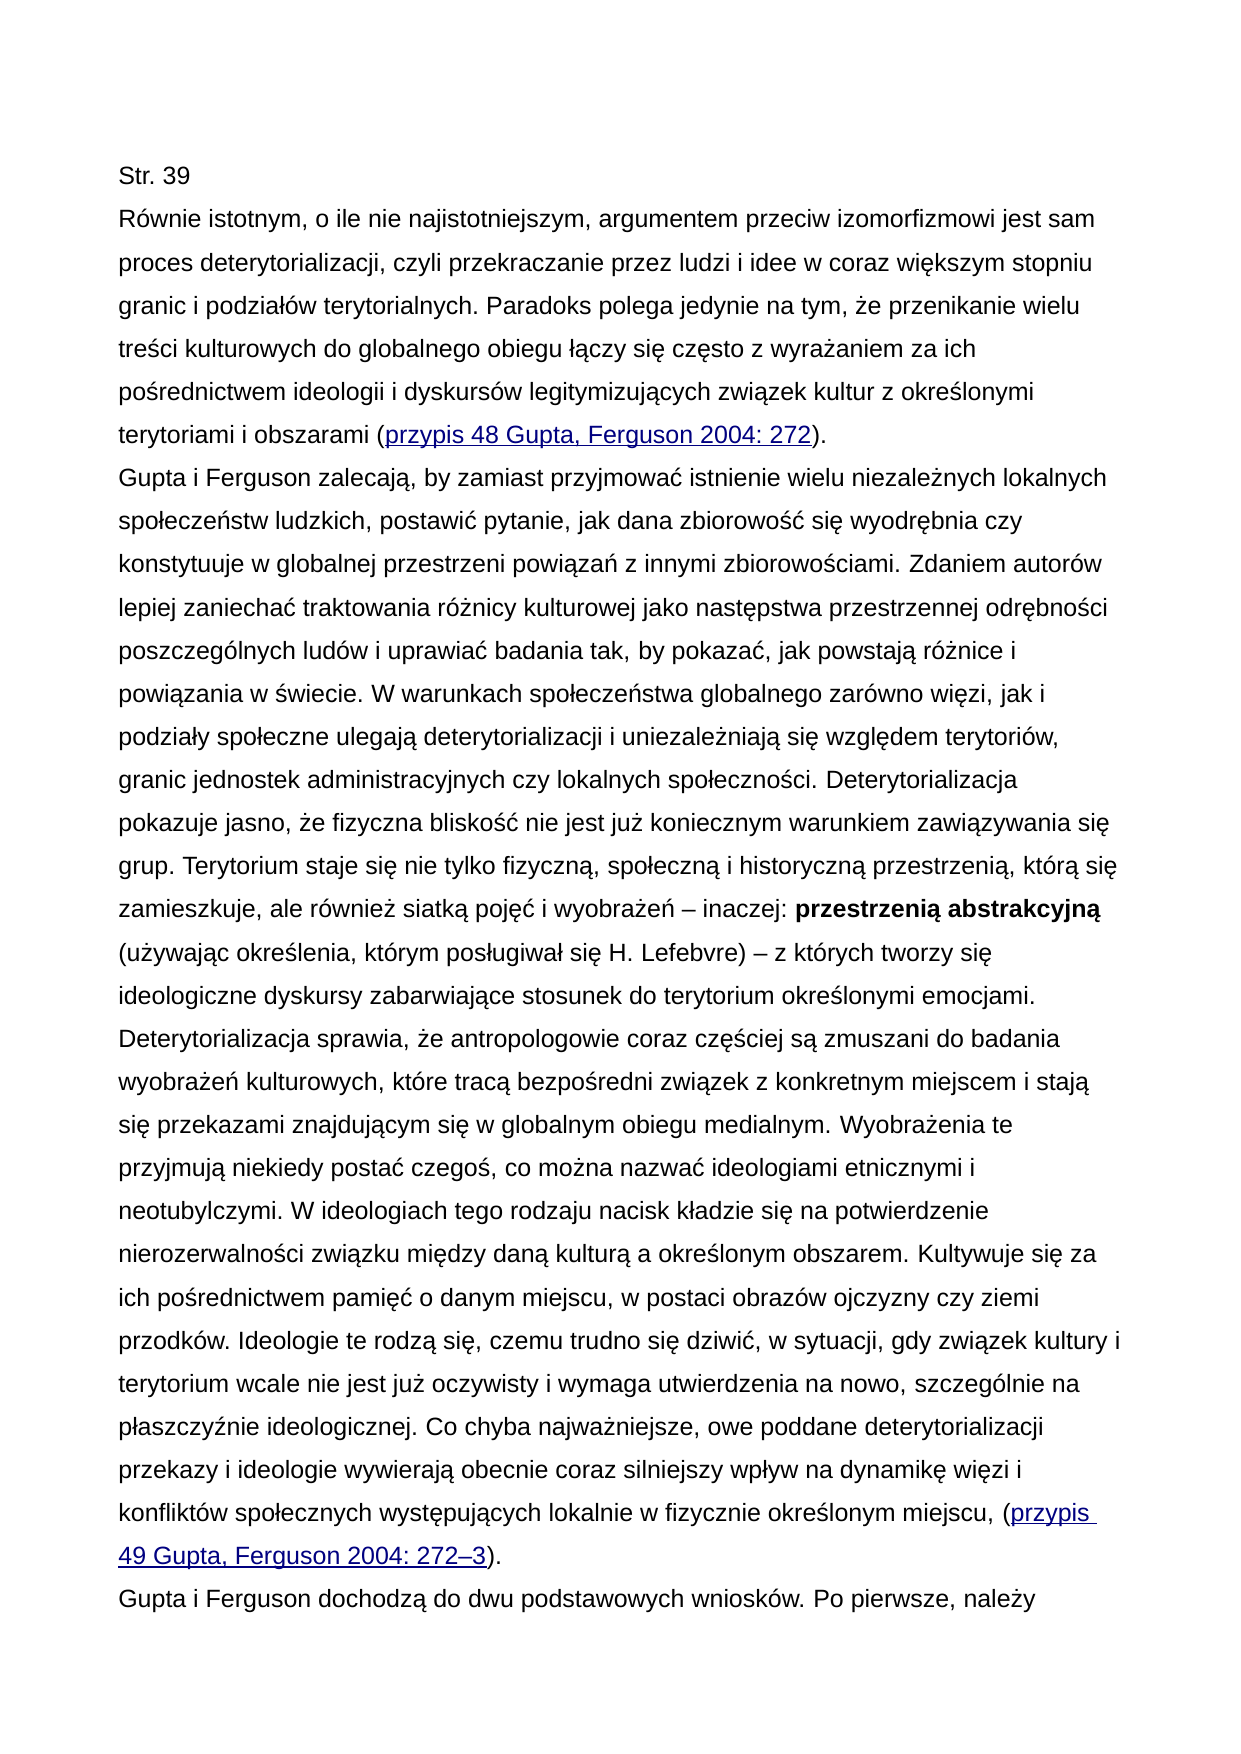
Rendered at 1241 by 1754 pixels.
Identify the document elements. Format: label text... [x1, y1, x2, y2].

text Równie istotnym, o ile nie najistotniejszym, argumentem przeciw izomorfizmowi jest sam proces deterytorializacji, czyli przekraczanie przez ludzi i idee w coraz większym stopniu granic i podziałów terytorialnych. Paradoks polega jedynie na tym, że przenikanie wielu treści kulturowych do globalnego obiegu łączy się często z wyrażaniem za ich pośrednictwem ideologii i dyskursów legitymizujących związek kultur z określonymi terytoriami i obszarami (przypis 48 Gupta, Ferguson 2004: 272). [118, 204, 1122, 449]
text Str. 39 [118, 161, 1122, 190]
text Gupta i Ferguson zalecają, by zamiast przyjmować istnienie wielu niezależnych lokalnych społeczeństw ludzkich, postawić pytanie, jak dana zbiorowość się wyodrębnia czy konstytuuje w globalnej przestrzeni powiązań z innymi zbiorowościami. Zdaniem autorów lepiej zaniechać traktowania różnicy kulturowej jako następstwa przestrzennej odrębności poszczególnych ludów i uprawiać badania tak, by pokazać, jak powstają różnice i powiązania w świecie. W warunkach społeczeństwa globalnego zarówno więzi, jak i podziały społeczne ulegają deterytorializacji i uniezależniają się względem terytoriów, granic jednostek administracyjnych czy lokalnych społeczności. Deterytorializacja pokazuje jasno, że fizyczna bliskość nie jest już koniecznym warunkiem zawiązywania się grup. Terytorium staje się nie tylko fizyczną, społeczną i historyczną przestrzenią, którą się zamieszkuje, ale również siatką pojęć i wyobrażeń – inaczej: przestrzenią abstrakcyjną (używając określenia, którym posługiwał się H. Lefebvre) – z których tworzy się ideologiczne dyskursy zabarwiające stosunek do terytorium określonymi emocjami. Deterytorializacja sprawia, że antropologowie coraz częściej są zmuszani do badania wyobrażeń kulturowych, które tracą bezpośredni związek z konkretnym miejscem i stają się przekazami znajdującym się w globalnym obiegu medialnym. Wyobrażenia te przyjmują niekiedy postać czegoś, co można nazwać ideologiami etnicznymi i neotubylczymi. W ideologiach tego rodzaju nacisk kładzie się na potwierdzenie nierozerwalności związku między daną kulturą a określonym obszarem. Kultywuje się za ich pośrednictwem pamięć o danym miejscu, w postaci obrazów ojczyzny czy ziemi przodków. Ideologie te rodzą się, czemu trudno się dziwić, w sytuacji, gdy związek kultury i terytorium wcale nie jest już oczywisty i wymaga utwierdzenia na nowo, szczególnie na płaszczyźnie ideologicznej. Co chyba najważniejsze, owe poddane deterytorializacji przekazy i ideologie wywierają obecnie coraz silniejszy wpływ na dynamikę więzi i konfliktów społecznych występujących lokalnie w fizycznie określonym miejscu, (przypis 49 Gupta, Ferguson 2004: 272–3). [118, 463, 1122, 1570]
text Gupta i Ferguson dochodzą do dwu podstawowych wniosków. Po pierwsze, należy [118, 1584, 1122, 1613]
